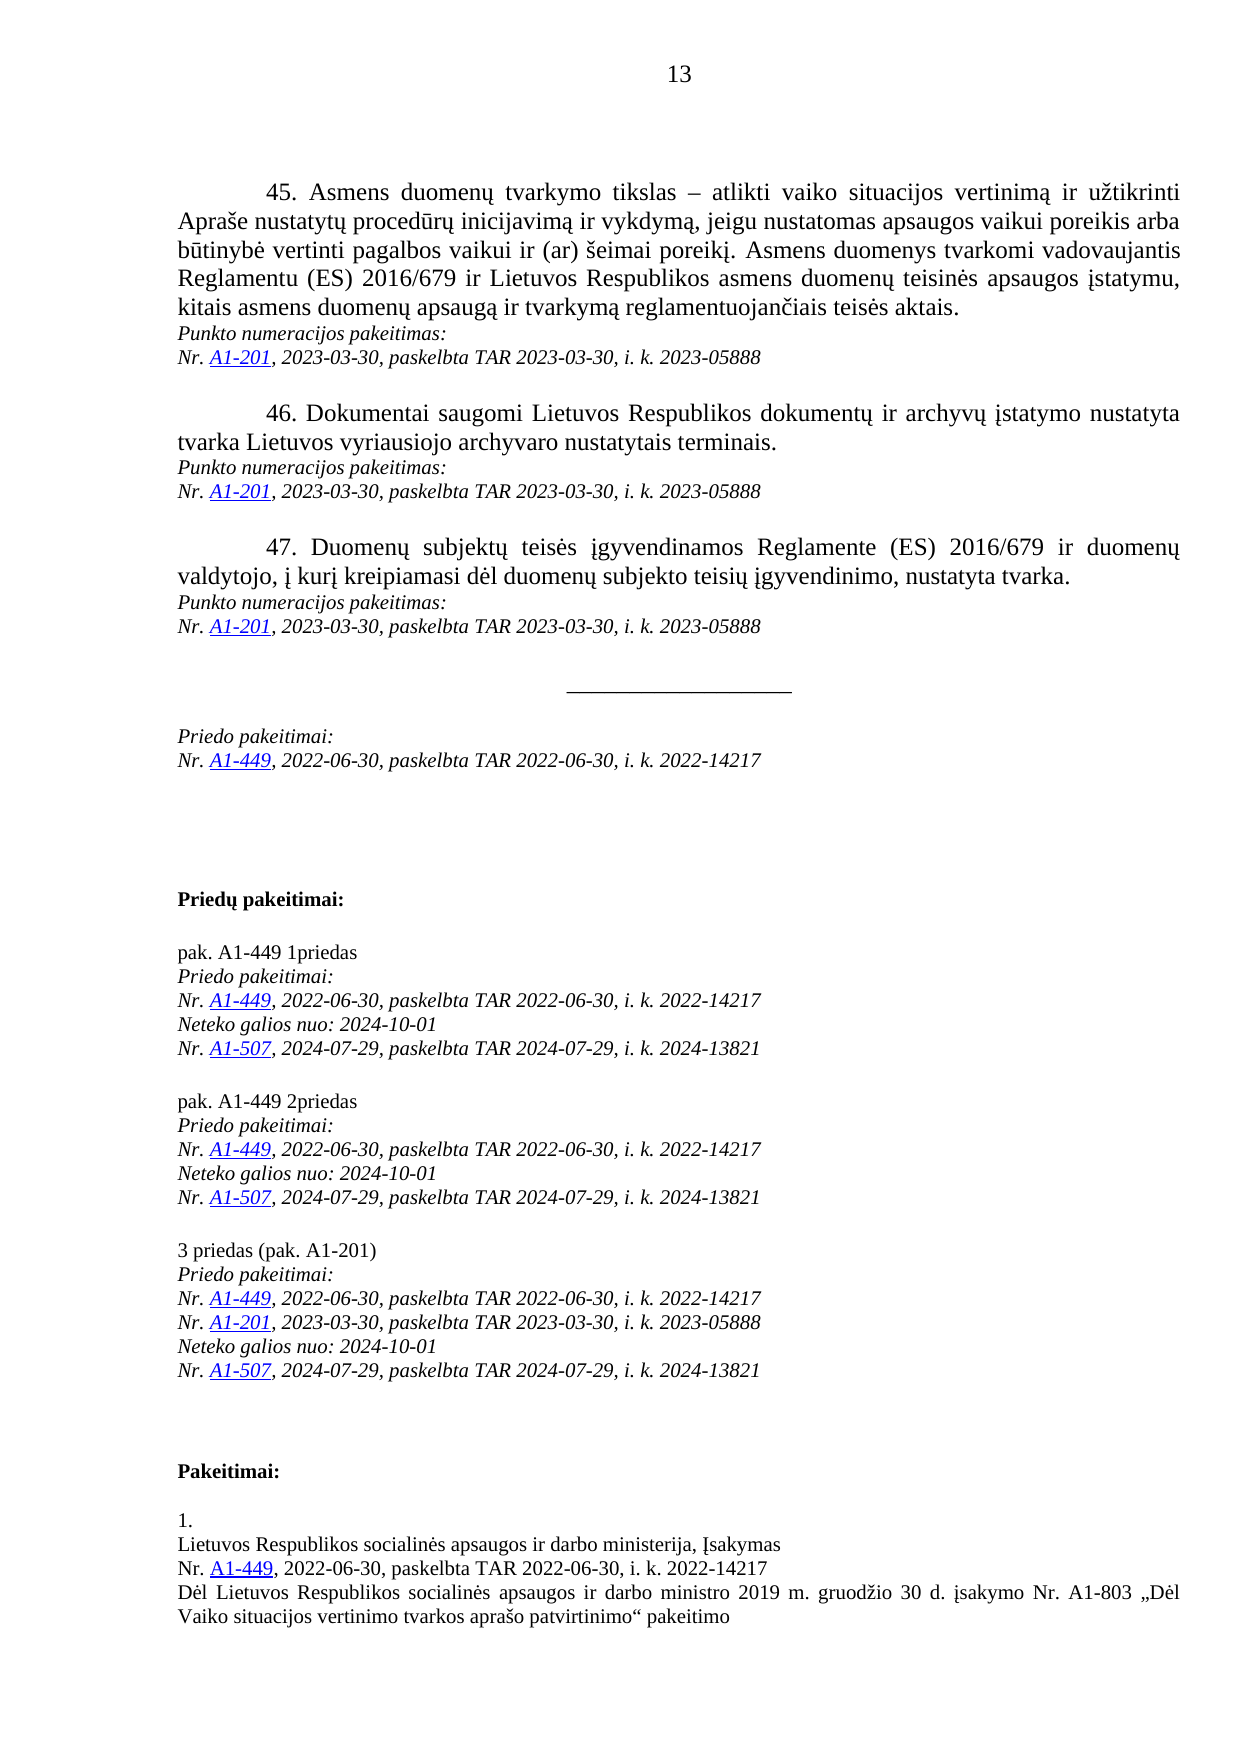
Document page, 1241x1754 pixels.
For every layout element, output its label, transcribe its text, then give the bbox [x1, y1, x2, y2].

text 45. Asmens duomenų tvarkymo tikslas – atlikti vaiko situacijos vertinimą ir užtikrinti Apraše nustatytų procedūrų inicijavimą ir vykdymą, jeigu nustatomas apsaugos vaikui poreikis arba būtinybė vertinti pagalbos vaikui ir (ar) šeimai poreikį. Asmens duomenys tvarkomi vadovaujantis Reglamentu (ES) 2016/679 ir Lietuvos Respublikos asmens duomenų teisinės apsaugos įstatymu, kitais asmens duomenų apsaugą ir tvarkymą reglamentuojančiais teisės aktais. [177, 177, 1181, 321]
text 46. Dokumentai saugomi Lietuvos Respublikos dokumentų ir archyvų įstatymo nustatyta tvarka Lietuvos vyriausiojo archyvaro nustatytais terminais. [177, 398, 1181, 455]
text Neteko galios nuo: 2024-10-01 [177, 1012, 1181, 1036]
text Nr. A1-201, 2023-03-30, paskelbta TAR 2023-03-30, i. k. 2023-05888 [177, 479, 1181, 503]
text Punkto numeracijos pakeitimas: [177, 321, 1181, 345]
text Pakeitimai: [177, 1459, 1181, 1483]
text Lietuvos Respublikos socialinės apsaugos ir darbo ministerija, Įsakymas [177, 1532, 1181, 1556]
text Priedo pakeitimai: [177, 1113, 1181, 1137]
text Nr. A1-201, 2023-03-30, paskelbta TAR 2023-03-30, i. k. 2023-05888 [177, 614, 1181, 638]
text Punkto numeracijos pakeitimas: [177, 455, 1181, 479]
text Nr. A1-507, 2024-07-29, paskelbta TAR 2024-07-29, i. k. 2024-13821 [177, 1358, 1181, 1382]
text __________________ [177, 667, 1181, 695]
text Nr. A1-201, 2023-03-30, paskelbta TAR 2023-03-30, i. k. 2023-05888 [177, 345, 1181, 369]
text Priedo pakeitimai: [177, 1262, 1181, 1286]
text Neteko galios nuo: 2024-10-01 [177, 1161, 1181, 1185]
text Nr. A1-449, 2022-06-30, paskelbta TAR 2022-06-30, i. k. 2022-14217 [177, 1556, 1181, 1580]
text Punkto numeracijos pakeitimas: [177, 590, 1181, 614]
text Priedo pakeitimai: [177, 724, 1181, 748]
text Nr. A1-449, 2022-06-30, paskelbta TAR 2022-06-30, i. k. 2022-14217 [177, 748, 1181, 772]
text Priedo pakeitimai: [177, 964, 1181, 988]
text Nr. A1-449, 2022-06-30, paskelbta TAR 2022-06-30, i. k. 2022-14217 [177, 1286, 1181, 1310]
text Priedų pakeitimai: [177, 887, 1181, 911]
text 3 priedas (pak. A1-201) [177, 1238, 1181, 1262]
text pak. A1-449 2priedas [177, 1089, 1181, 1113]
text Dėl Lietuvos Respublikos socialinės apsaugos ir darbo ministro 2019 m. gruodžio 30 d. įsakymo Nr. A1-803 „Dėl Vaiko situacijos vertinimo tvarkos aprašo patvirtinimo“ pakeitimo [177, 1580, 1181, 1628]
text Neteko galios nuo: 2024-10-01 [177, 1334, 1181, 1358]
text 1. [177, 1507, 1181, 1532]
text Nr. A1-449, 2022-06-30, paskelbta TAR 2022-06-30, i. k. 2022-14217 [177, 988, 1181, 1012]
text Nr. A1-201, 2023-03-30, paskelbta TAR 2023-03-30, i. k. 2023-05888 [177, 1310, 1181, 1334]
text Nr. A1-507, 2024-07-29, paskelbta TAR 2024-07-29, i. k. 2024-13821 [177, 1185, 1181, 1209]
text Nr. A1-507, 2024-07-29, paskelbta TAR 2024-07-29, i. k. 2024-13821 [177, 1036, 1181, 1060]
text pak. A1-449 1priedas [177, 940, 1181, 964]
text Nr. A1-449, 2022-06-30, paskelbta TAR 2022-06-30, i. k. 2022-14217 [177, 1137, 1181, 1161]
text 47. Duomenų subjektų teisės įgyvendinamos Reglamente (ES) 2016/679 ir duomenų valdytojo, į kurį kreipiamasi dėl duomenų subjekto teisių įgyvendinimo, nustatyta tvarka. [177, 532, 1181, 590]
